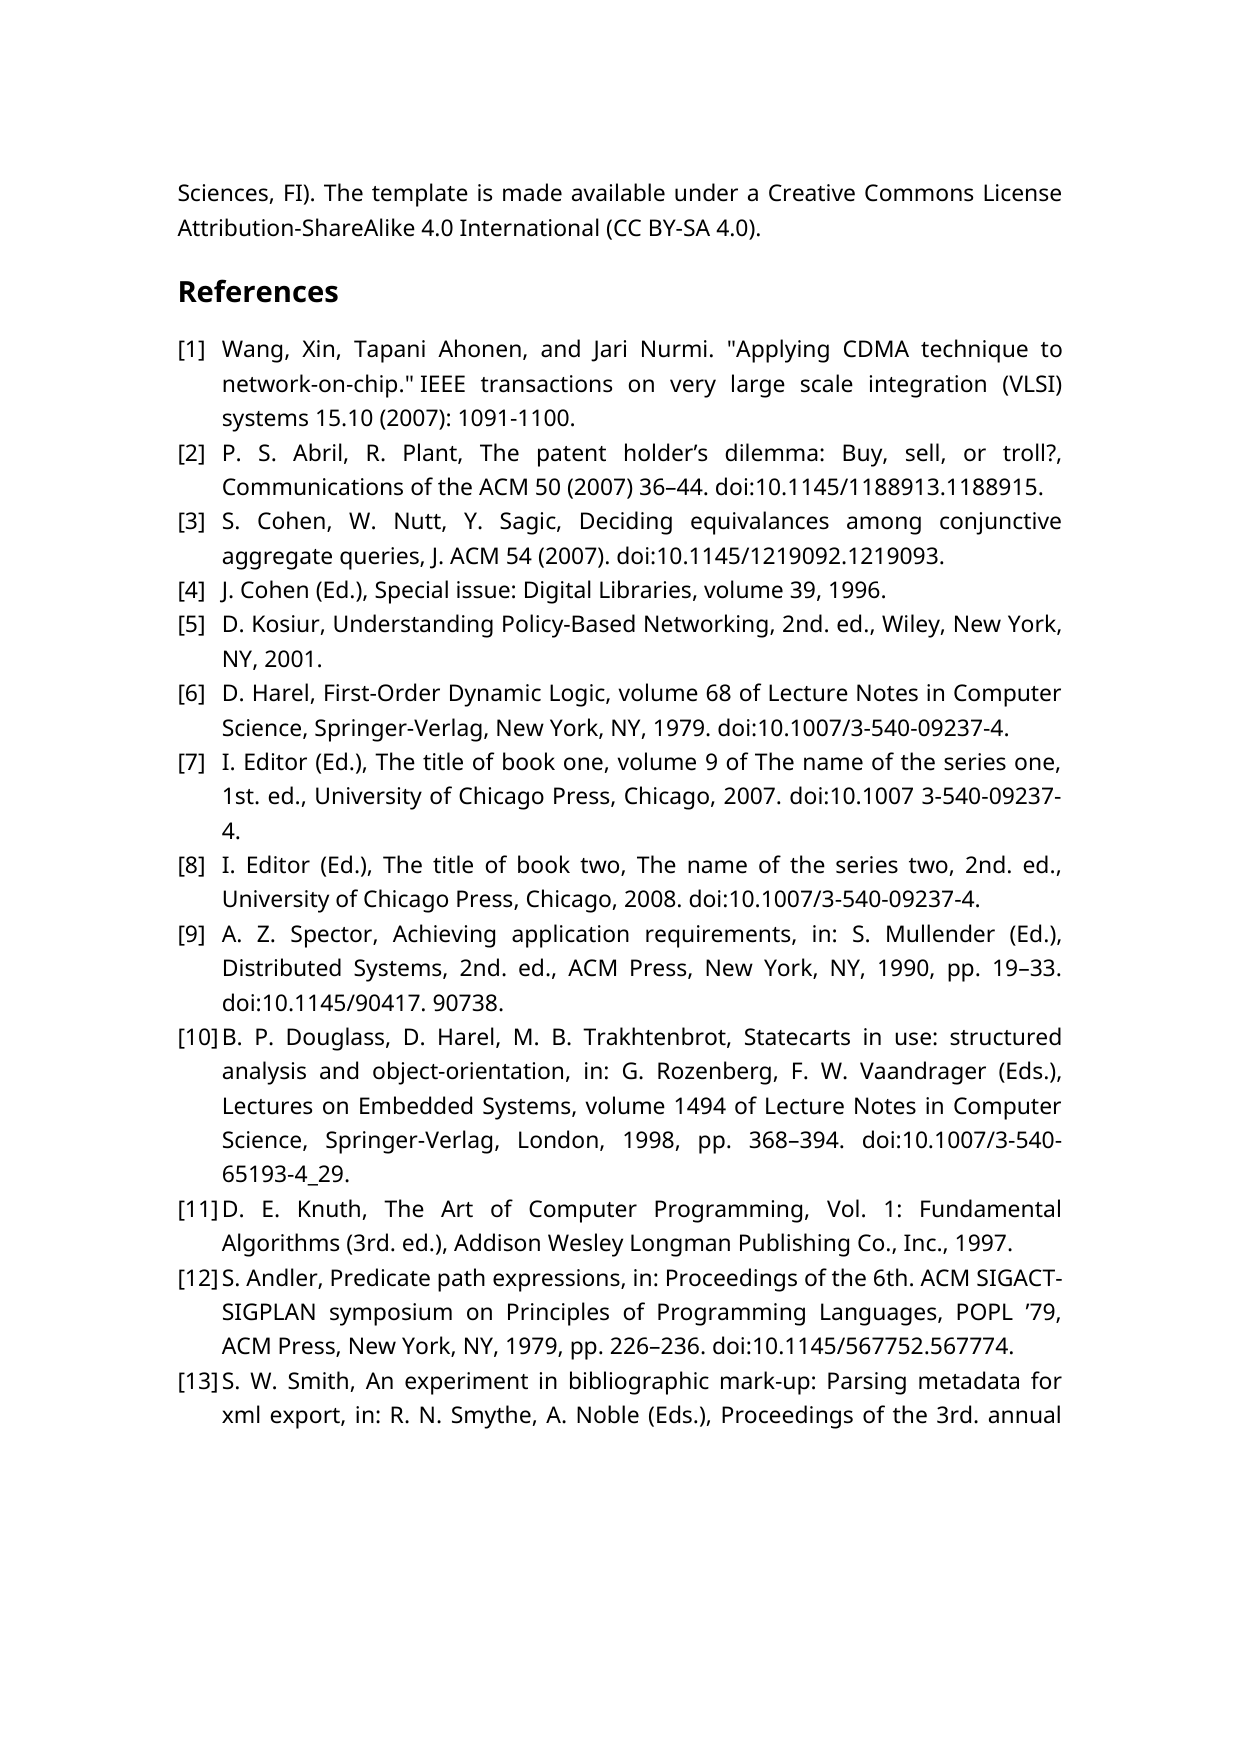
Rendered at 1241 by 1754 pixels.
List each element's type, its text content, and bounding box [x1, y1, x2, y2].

list S. W. Smith, An experiment in bibliographic mark-up: Parsing metadata for xml export, in: R. N. Smythe, A. Noble (Eds.), Proceedings of the 3rd. annual [177, 1364, 1063, 1430]
list D. Harel, First-Order Dynamic Logic, volume 68 of Lecture Notes in Computer Science, Springer-Verlag, New York, NY, 1979. doi:10.1007/3-540-09237-4. [177, 677, 1063, 743]
subtitle References [177, 271, 1063, 311]
list I. Editor (Ed.), The title of book two, The name of the series two, 2nd. ed., University of Chicago Press, Chicago, 2008. doi:10.1007/3-540-09237-4. [177, 849, 1063, 914]
list Wang, Xin, Tapani Ahonen, and Jari Nurmi. "Applying CDMA technique to network-on-chip." IEEE transactions on very large scale integration (VLSI) systems 15.10 (2007): 1091-1100. [177, 333, 1063, 433]
list A. Z. Spector, Achieving application requirements, in: S. Mullender (Ed.), Distributed Systems, 2nd. ed., ACM Press, New York, NY, 1990, pp. 19–33. doi:10.1145/90417. 90738. [177, 918, 1063, 1018]
list S. Cohen, W. Nutt, Y. Sagic, Deciding equivalances among conjunctive aggregate queries, J. ACM 54 (2007). doi:10.1145/1219092.1219093. [177, 505, 1063, 571]
list J. Cohen (Ed.), Special issue: Digital Libraries, volume 39, 1996. [177, 574, 1063, 605]
list D. Kosiur, Understanding Policy-Based Networking, 2nd. ed., Wiley, New York, NY, 2001. [177, 608, 1063, 674]
list S. Andler, Predicate path expressions, in: Proceedings of the 6th. ACM SIGACT-SIGPLAN symposium on Principles of Programming Languages, POPL ’79, ACM Press, New York, NY, 1979, pp. 226–236. doi:10.1145/567752.567774. [177, 1261, 1063, 1361]
list P. S. Abril, R. Plant, The patent holder’s dilemma: Buy, sell, or troll?, Communications of the ACM 50 (2007) 36–44. doi:10.1145/1188913.1188915. [177, 436, 1063, 502]
list I. Editor (Ed.), The title of book one, volume 9 of The name of the series one, 1st. ed., University of Chicago Press, Chicago, 2007. doi:10.1007 3-540-09237-4. [177, 746, 1063, 846]
list D. E. Knuth, The Art of Computer Programming, Vol. 1: Fundamental Algorithms (3rd. ed.), Addison Wesley Longman Publishing Co., Inc., 1997. [177, 1193, 1063, 1258]
text Sciences, FI). The template is made available under a Creative Commons License Attribution-ShareAlike 4.0 International (CC BY-SA 4.0). [177, 177, 1063, 243]
list B. P. Douglass, D. Harel, M. B. Trakhtenbrot, Statecarts in use: structured analysis and object-orientation, in: G. Rozenberg, F. W. Vaandrager (Eds.), Lectures on Embedded Systems, volume 1494 of Lecture Notes in Computer Science, Springer-Verlag, London, 1998, pp. 368–394. doi:10.1007/3-540-65193-4_29. [177, 1021, 1063, 1189]
